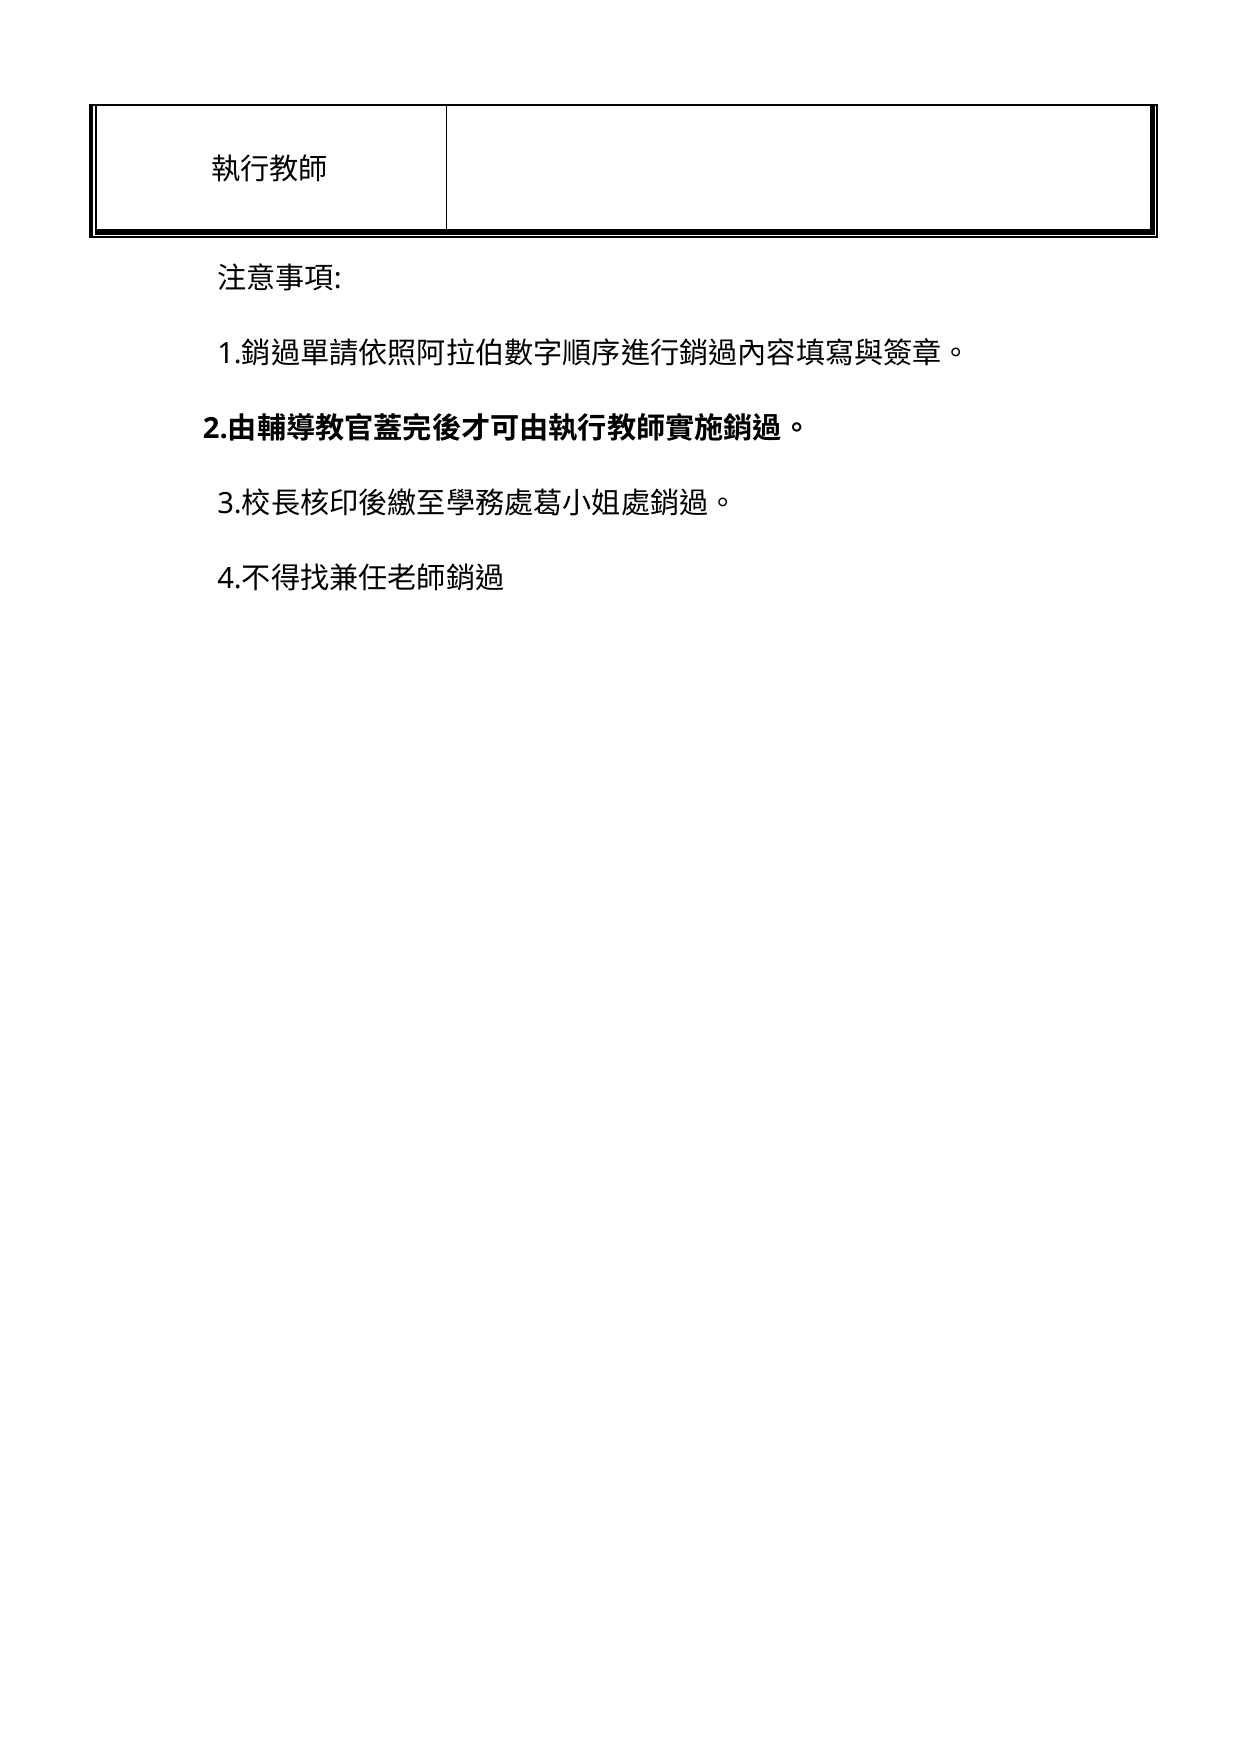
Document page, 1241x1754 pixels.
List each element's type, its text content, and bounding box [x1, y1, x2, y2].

table_cell 執行教師 [97, 106, 446, 228]
text 注意事項: [217, 238, 1053, 313]
text 1.銷過單請依照阿拉伯數字順序進行銷過內容填寫與簽章。 [217, 313, 1053, 388]
table_cell [447, 106, 1150, 228]
text 2.由輔導教官蓋完後才可由執行教師實施銷過。 [187, 388, 1053, 463]
text 3.校長核印後繳至學務處葛小姐處銷過。 [217, 463, 1053, 538]
text 4.不得找兼任老師銷過 [217, 538, 1053, 613]
